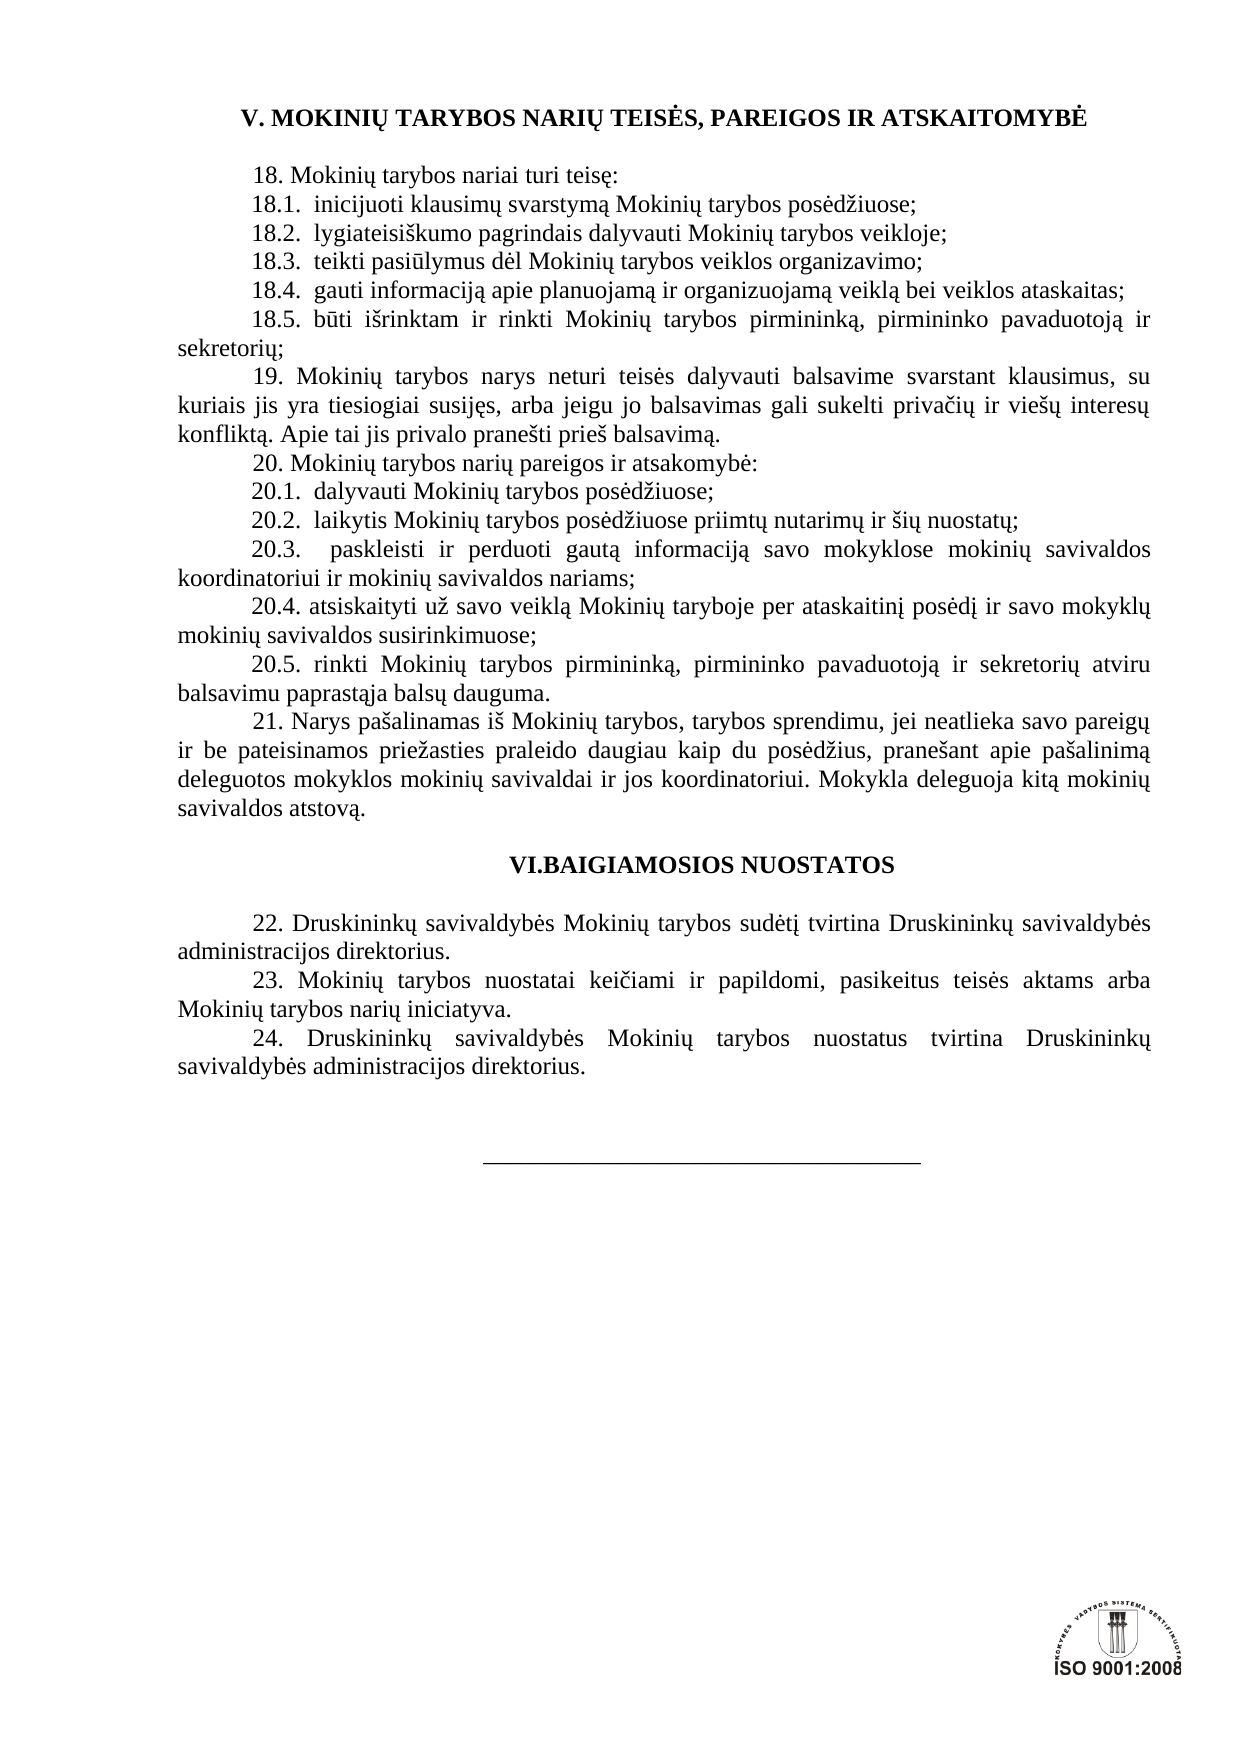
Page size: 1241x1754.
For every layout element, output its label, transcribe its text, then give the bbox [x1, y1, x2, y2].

text 20.1. dalyvauti Mokinių tarybos posėdžiuose; [251, 476, 1152, 505]
text 18.1. inicijuoti klausimų svarstymą Mokinių tarybos posėdžiuose; [251, 189, 1152, 218]
text 18. Mokinių tarybos nariai turi teisę: [252, 160, 1152, 189]
text 18.3. teikti pasiūlymus dėl Mokinių tarybos veiklos organizavimo; [251, 246, 1152, 275]
text 21. Narys pašalinamas iš Mokinių tarybos, tarybos sprendimu, jei neatlieka savo pareigų ir be pateisinamos priežasties praleido daugiau kaip du posėdžius, pranešant apie pašalinimą deleguotos mokyklos mokinių savivaldai ir jos koordinatoriui. Mokykla deleguoja kitą mokinių savivaldos atstovą. [177, 706, 1152, 821]
text 24. Druskininkų savivaldybės Mokinių tarybos nuostatus tvirtina Druskininkų savivaldybės administracijos direktorius. [177, 1023, 1152, 1080]
text 23. Mokinių tarybos nuostatai keičiami ir papildomi, pasikeitus teisės aktams arba Mokinių tarybos narių iniciatyva. [177, 965, 1152, 1023]
text 18.2. lygiateisiškumo pagrindais dalyvauti Mokinių tarybos veikloje; [251, 218, 1152, 246]
text 20.5. rinkti Mokinių tarybos pirmininką, pirmininko pavaduotoją ir sekretorių atviru balsavimu paprastąja balsų dauguma. [177, 649, 1152, 706]
text 19. Mokinių tarybos narys neturi teisės dalyvauti balsavime svarstant klausimus, su kuriais jis yra tiesiogiai susijęs, arba jeigu jo balsavimas gali sukelti privačių ir viešų interesų konfliktą. Apie tai jis privalo pranešti prieš balsavimą. [177, 361, 1152, 448]
text 20.2. laikytis Mokinių tarybos posėdžiuose priimtų nutarimų ir šių nuostatų; [177, 505, 1152, 534]
text 18.4. gauti informaciją apie planuojamą ir organizuojamą veiklą bei veiklos ataskaitas; [251, 275, 1152, 304]
text V. MOKINIŲ TARYBOS NARIŲ TEISĖS, PAREIGOS IR ATSKAITOMYBĖ [177, 103, 1152, 131]
text VI.BAIGIAMOSIOS NUOSTATOS [252, 850, 1152, 879]
text 18.5. būti išrinktam ir rinkti Mokinių tarybos pirmininką, pirmininko pavaduotoją ir sekretorių; [177, 304, 1152, 361]
text 22. Druskininkų savivaldybės Mokinių tarybos sudėtį tvirtina Druskininkų savivaldybės administracijos direktorius. [177, 908, 1152, 965]
text ___________________________________ [252, 1138, 1152, 1166]
text 20. Mokinių tarybos narių pareigos ir atsakomybė: [177, 448, 1152, 476]
text 20.3. paskleisti ir perduoti gautą informaciją savo mokyklose mokinių savivaldos koordinatoriui ir mokinių savivaldos nariams; [177, 534, 1152, 591]
text 20.4. atsiskaityti už savo veiklą Mokinių taryboje per ataskaitinį posėdį ir savo mokyklų mokinių savivaldos susirinkimuose; [177, 591, 1152, 649]
